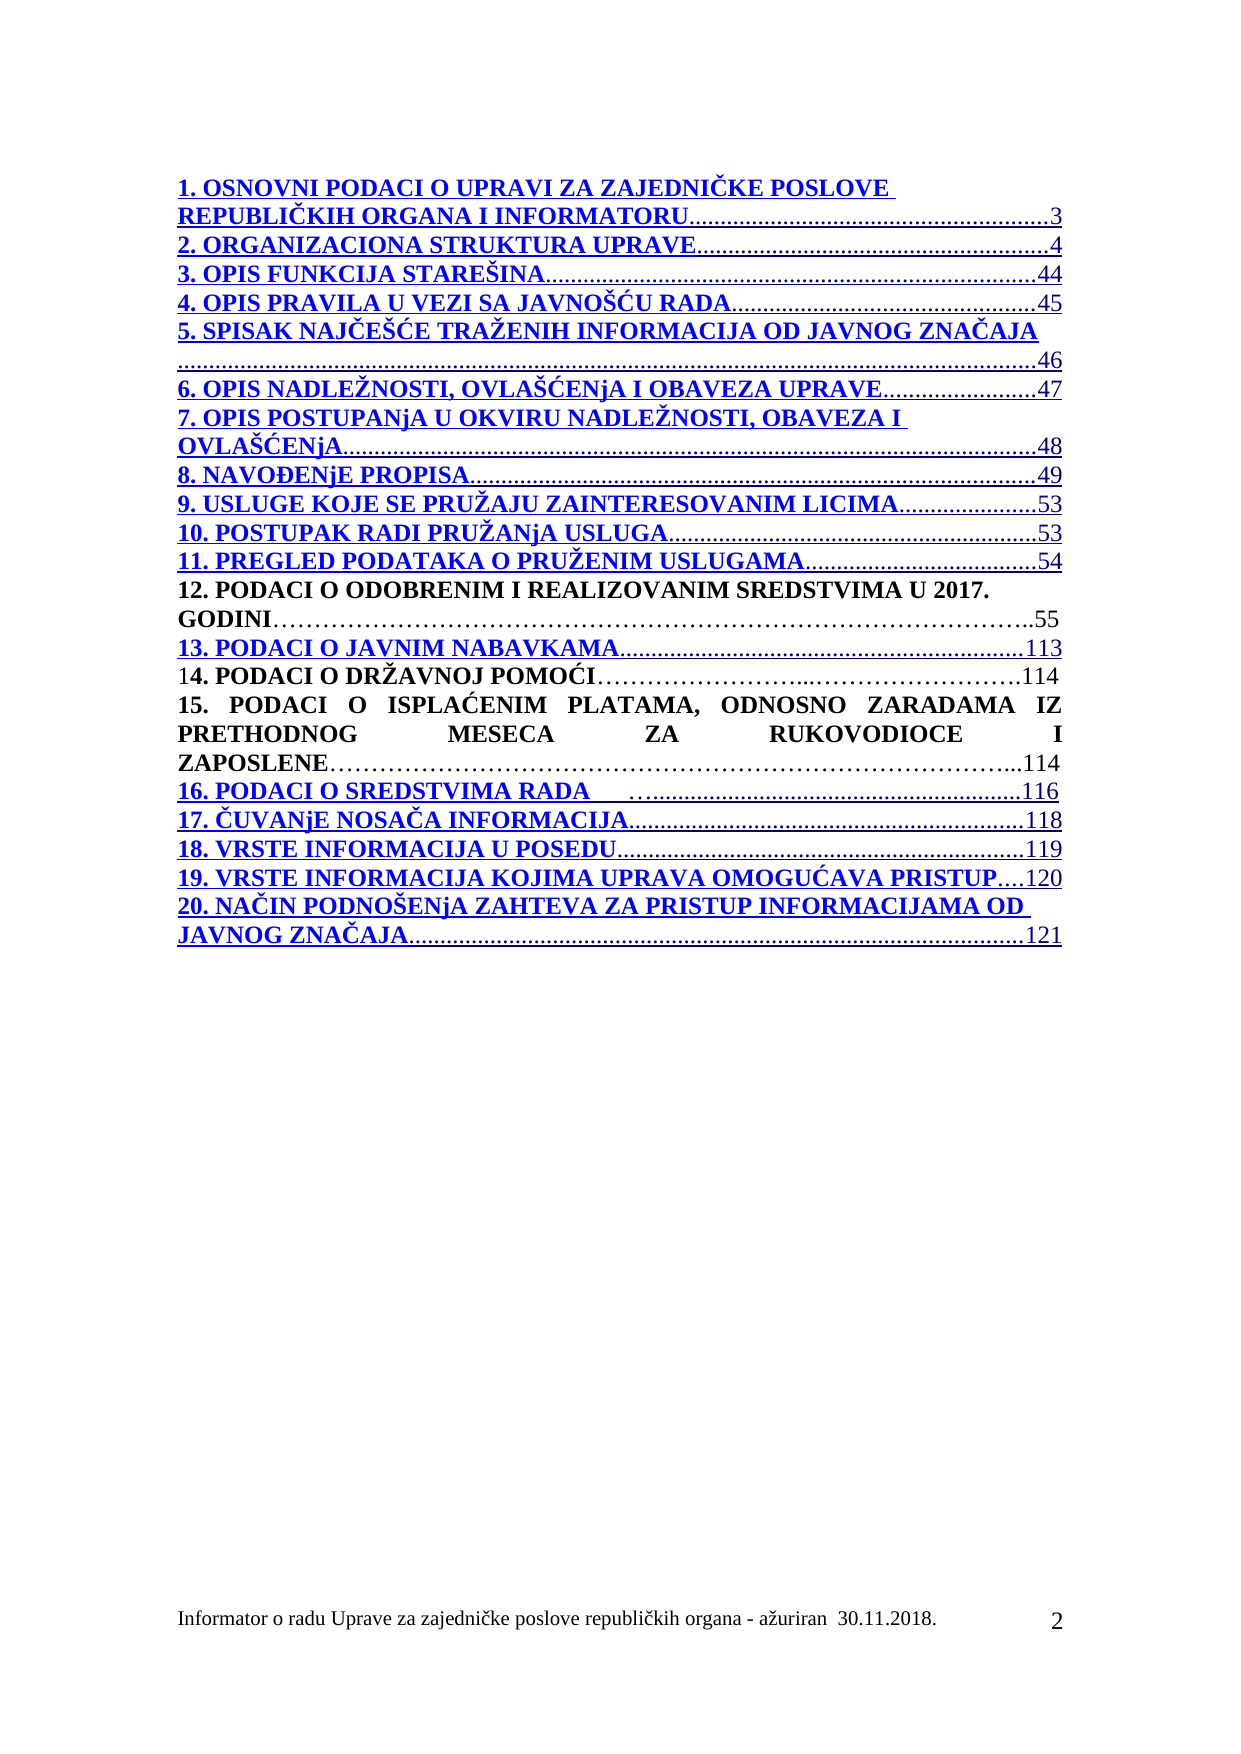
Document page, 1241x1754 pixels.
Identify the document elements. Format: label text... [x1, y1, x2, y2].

text 11. PREGLED PODATAKA O PRUŽENIM USLUGAMA 54 [177, 546, 1063, 575]
text 12. PODACI O ODOBRENIM I REALIZOVANIM SREDSTVIMA U 2017. GODINI………………………………………………………………………………..55 [177, 575, 1063, 633]
text 3. OPIS FUNKCIJA STAREŠINA 44 [177, 259, 1063, 288]
text 6. OPIS NADLEŽNOSTI, OVLAŠĆENјA I OBAVEZA UPRAVE 47 [177, 374, 1063, 403]
text 20. NAČIN PODNOŠENјA ZAHTEVA ZA PRISTUP INFORMACIJAMA OD JAVNOG ZNAČAJA 121 [177, 891, 1063, 949]
text 14. PODACI O DRŽAVNOJ POMOĆI……………………...…………………….114 [177, 661, 1063, 690]
text 15. PODACI O ISPLAĆENIM PLATAMA, ODNOSNO ZARADAMA IZ PRETHODNOG MESECA ZA RUKOVODIOCE I ZAPOSLENE………………………………………………………………………...114 [177, 690, 1063, 776]
text 10. POSTUPAK RADI PRUŽANјA USLUGA 53 [177, 518, 1063, 546]
text 13. PODACI O JAVNIM NABAVKAMA 113 [177, 633, 1063, 661]
text 18. VRSTE INFORMACIJA U POSEDU 119 [177, 834, 1063, 863]
text 9. USLUGE KOJE SE PRUŽAJU ZAINTERESOVANIM LICIMA 53 [177, 489, 1063, 518]
text 8. NAVOĐENјE PROPISA 49 [177, 460, 1063, 489]
text 4. OPIS PRAVILA U VEZI SA JAVNOŠĆU RADA 45 [177, 288, 1063, 316]
text 5. SPISAK NAJČEŠĆE TRAŽENIH INFORMACIJA OD JAVNOG ZNAČAJA 46 [177, 316, 1063, 374]
text 2. ORGANIZACIONA STRUKTURA UPRAVE 4 [177, 230, 1063, 259]
text 19. VRSTE INFORMACIJA KOJIMA UPRAVA OMOGUĆAVA PRISTUP 120 [177, 863, 1063, 891]
text 1. OSNOVNI PODACI O UPRAVI ZA ZAJEDNIČKE POSLOVE REPUBLIČKIH ORGANA I INFORMATORU 3 [177, 173, 1063, 230]
text 7. OPIS POSTUPANјA U OKVIRU NADLEŽNOSTI, OBAVEZA I OVLAŠĆENјA 48 [177, 403, 1063, 460]
text 17. ČUVANјE NOSAČA INFORMACIJA 118 [177, 805, 1063, 834]
text 16. PODACI O SREDSTVIMA RADA …...........................................................116 [177, 776, 1063, 805]
